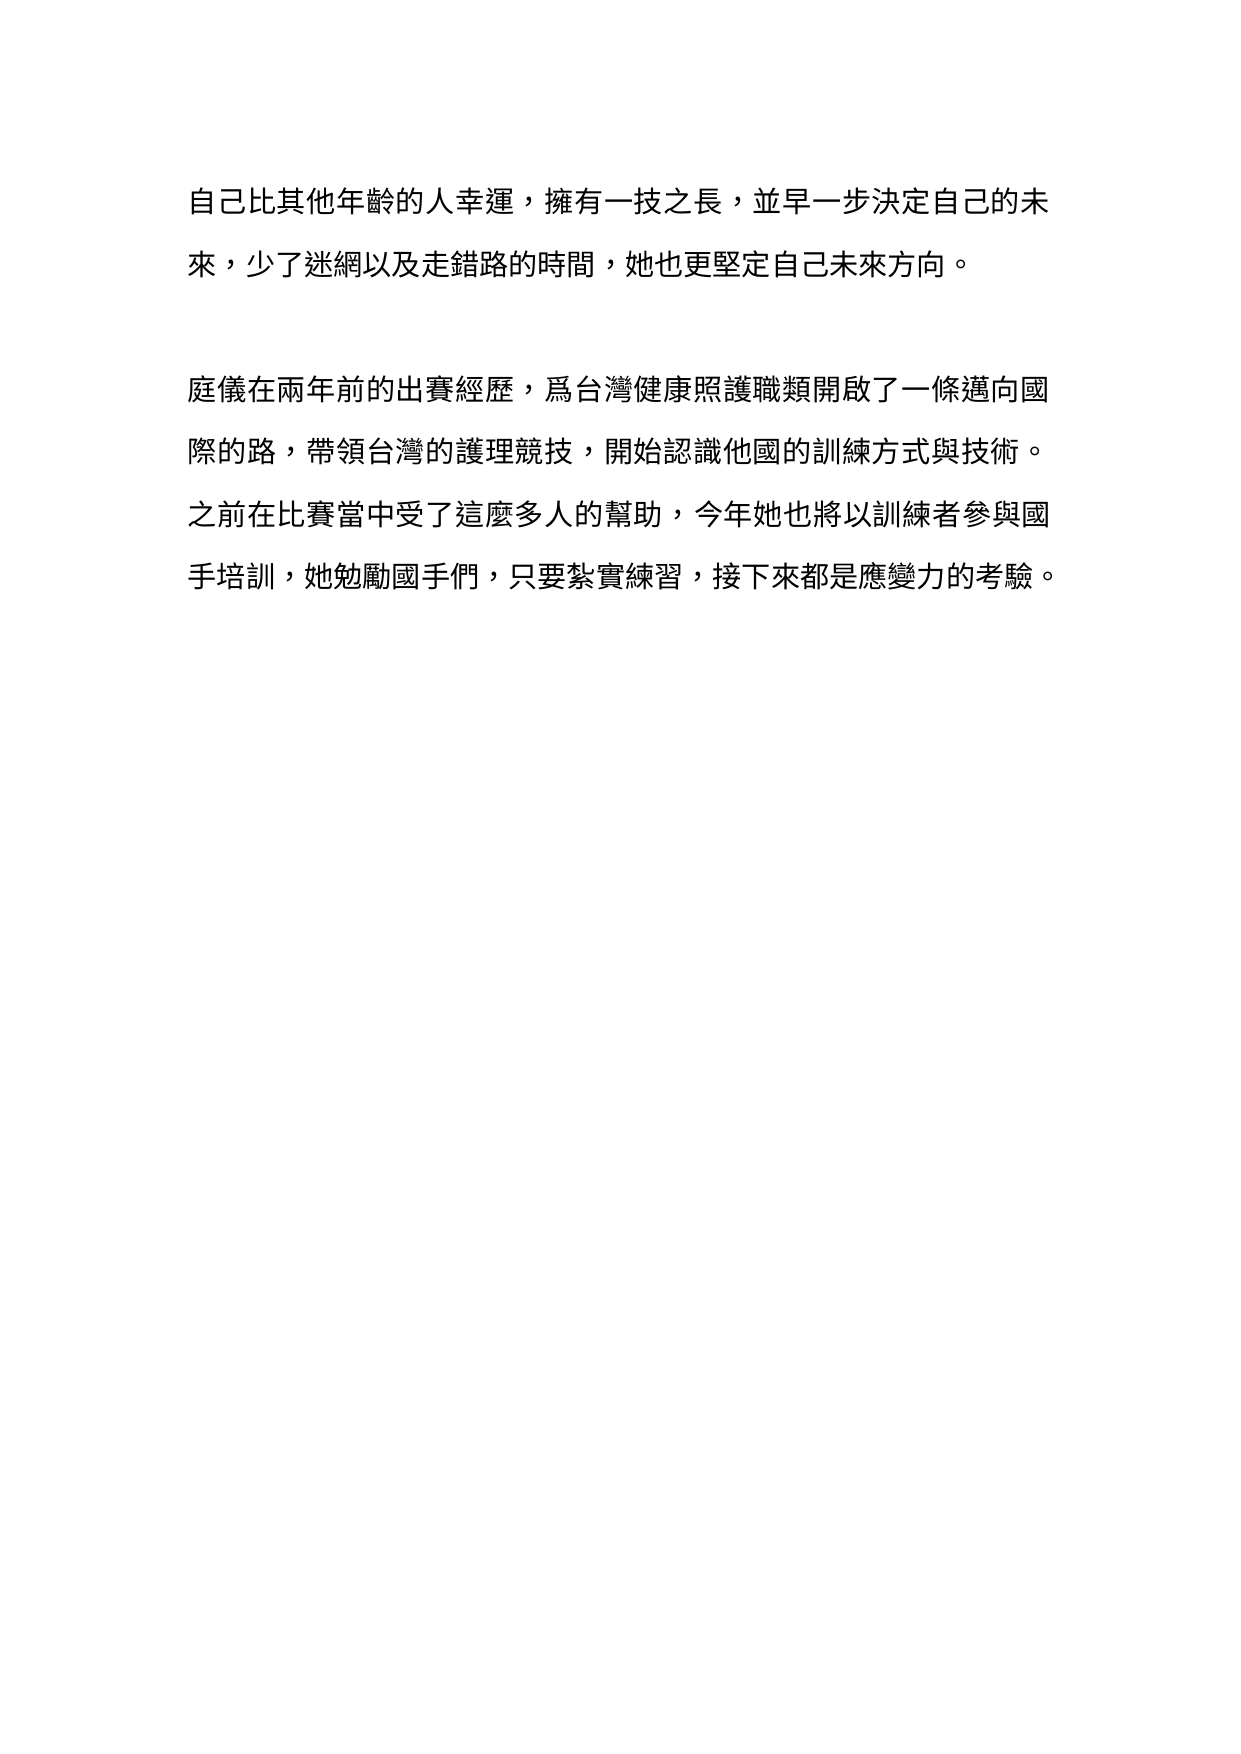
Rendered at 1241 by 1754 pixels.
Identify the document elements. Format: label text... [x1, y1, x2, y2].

text 回想雖然當初投入護理系是父母的建議，從一開始只是不想輸給同儕的心態，到後來發現自己對護理的熱愛，以及在歷經國際競賽後，與他國選手分享護理照顧的經驗，看見這麼多與她相同在這份工作所投注的熱情，以及能靠著自己的專業為病人解決問題所帶來的成就感及對自我價值的肯定，她更堅信自己所選。同時為了進一步鑽研更多的護理知識，已著手計畫至國外進修的準備。庭儀說，覺得自己比其他年齡的人幸運，擁有一技之長，並早一步決定自己的未來，少了迷網以及走錯路的時間，她也更堅定自己未來方向。 [187, 158, 1053, 283]
text 庭儀在兩年前的出賽經歷，爲台灣健康照護職類開啟了一條邁向國際的路，帶領台灣的護理競技，開始認識他國的訓練方式與技術。之前在比賽當中受了這麼多人的幫助，今年她也將以訓練者參與國手培訓，她勉勵國手們，只要紮實練習，接下來都是應變力的考驗。 [187, 346, 1053, 596]
